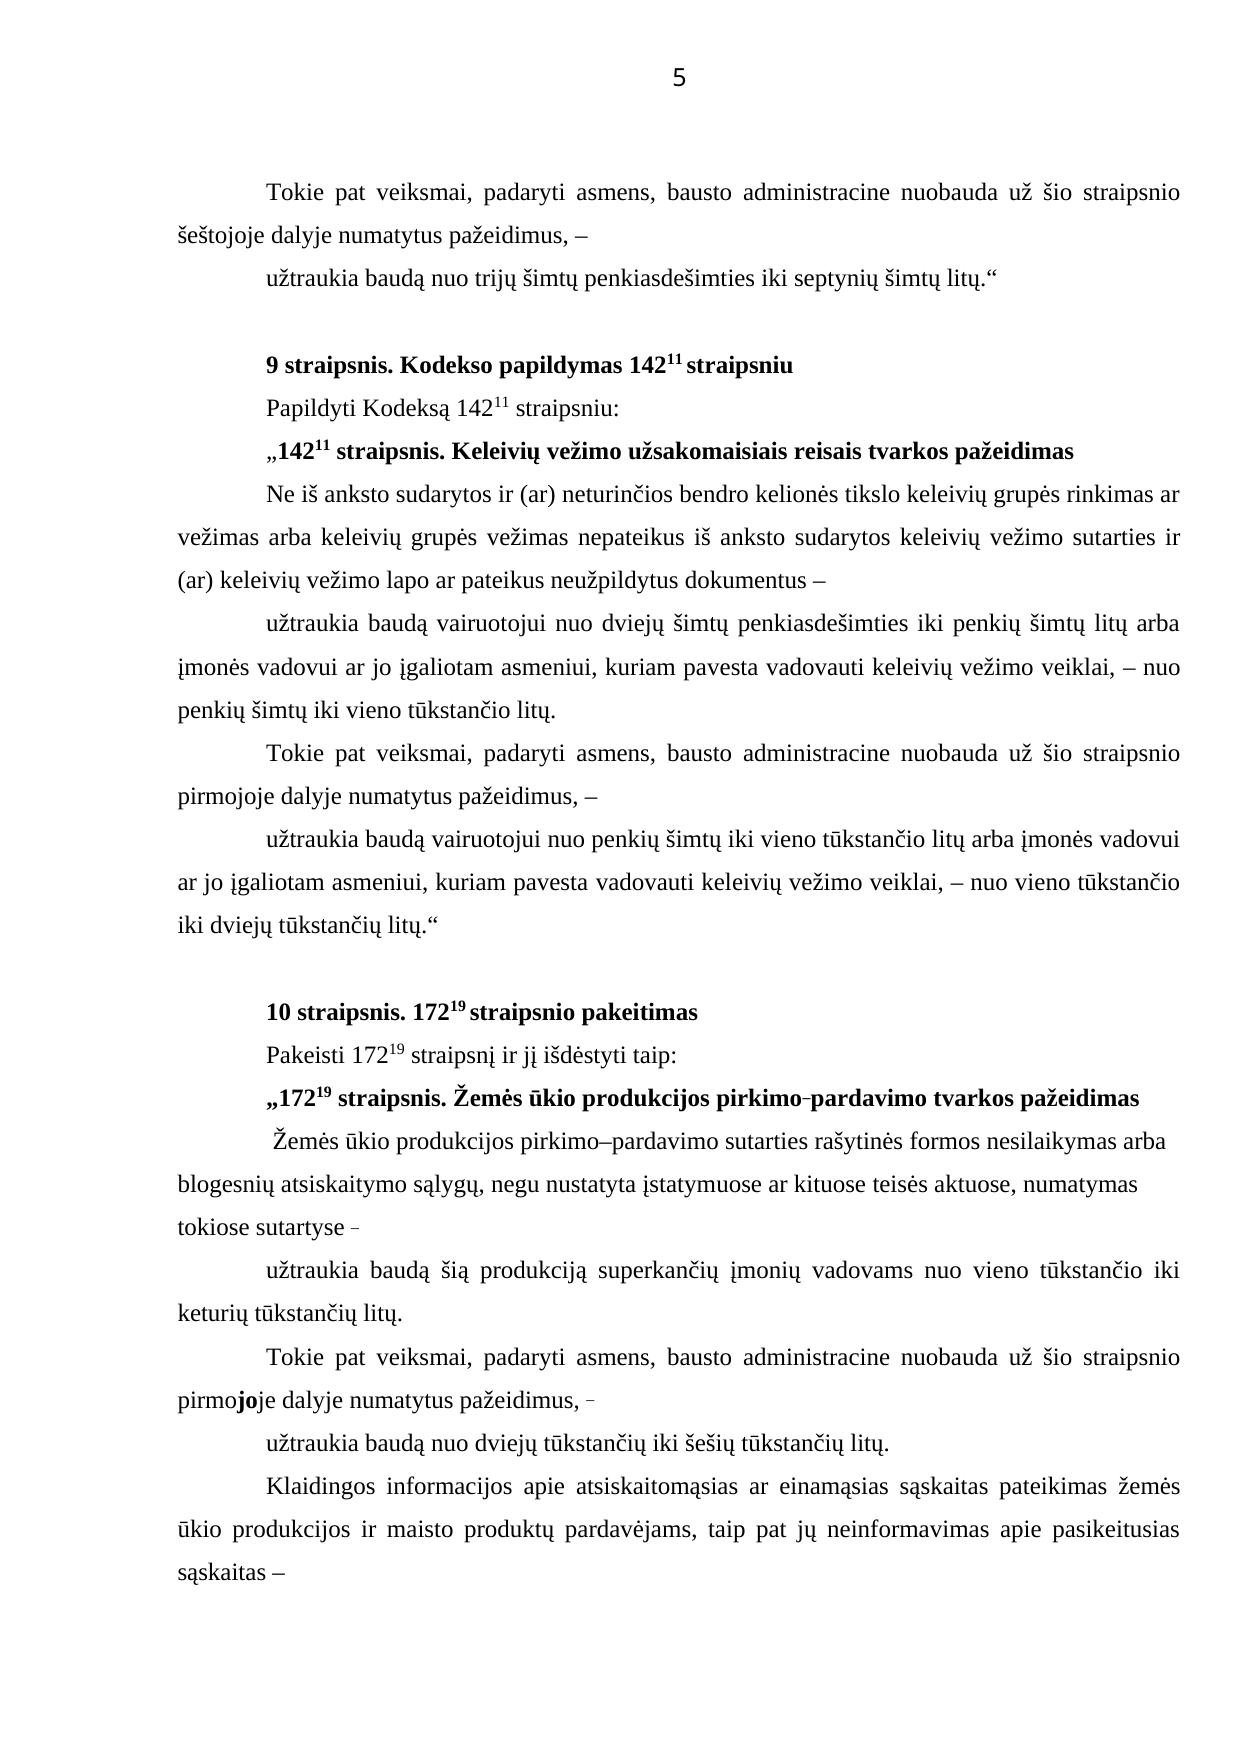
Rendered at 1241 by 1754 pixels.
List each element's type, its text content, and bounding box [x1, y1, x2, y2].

text „17219 straipsnis. Žemės ūkio produkcijos pirkimo_pardavimo tvarkos pažeidimas [177, 1083, 1181, 1112]
text Klaidingos informacijos apie atsiskaitomąsias ar einamąsias sąskaitas pateikimas žemės ūkio produkcijos ir maisto produktų pardavėjams, taip pat jų neinformavimas apie pasikeitusias sąskaitas – [177, 1471, 1181, 1586]
text Ne iš anksto sudarytos ir (ar) neturinčios bendro kelionės tikslo keleivių grupės rinkimas ar vežimas arba keleivių grupės vežimas nepateikus iš anksto sudarytos keleivių vežimo sutarties ir (ar) keleivių vežimo lapo ar pateikus neužpildytus dokumentus – [177, 479, 1181, 594]
text užtraukia baudą nuo trijų šimtų penkiasdešimties iki septynių šimtų litų.“ [177, 263, 1181, 292]
text 9 straipsnis. Kodekso papildymas 14211 straipsniu [177, 350, 1181, 378]
text užtraukia baudą vairuotojui nuo penkių šimtų iki vieno tūkstančio litų arba įmonės vadovui ar jo įgaliotam asmeniui, kuriam pavesta vadovauti keleivių vežimo veiklai, – nuo vieno tūkstančio iki dviejų tūkstančių litų.“ [177, 824, 1181, 939]
text užtraukia baudą nuo dviejų tūkstančių iki šešių tūkstančių litų. [177, 1428, 1181, 1457]
text Tokie pat veiksmai, padaryti asmens, bausto administracine nuobauda už šio straipsnio šeštojoje dalyje numatytus pažeidimus, – [177, 177, 1181, 249]
text Žemės ūkio produkcijos pirkimo–pardavimo sutarties rašytinės formos nesilaikymas arba blogesnių atsiskaitymo sąlygų, negu nustatyta įstatymuose ar kituose teisės aktuose, numatymas tokiose sutartyse _ [177, 1126, 1181, 1241]
text užtraukia baudą vairuotojui nuo dviejų šimtų penkiasdešimties iki penkių šimtų litų arba įmonės vadovui ar jo įgaliotam asmeniui, kuriam pavesta vadovauti keleivių vežimo veiklai, – nuo penkių šimtų iki vieno tūkstančio litų. [177, 608, 1181, 723]
text „14211 straipsnis. Keleivių vežimo užsakomaisiais reisais tvarkos pažeidimas [177, 436, 1181, 465]
text Pakeisti 17219 straipsnį ir jį išdėstyti taip: [177, 1040, 1181, 1068]
text Tokie pat veiksmai, padaryti asmens, bausto administracine nuobauda už šio straipsnio pirmojoje dalyje numatytus pažeidimus, – [177, 738, 1181, 810]
text Papildyti Kodeksą 14211 straipsniu: [177, 393, 1181, 422]
text užtraukia baudą šią produkciją superkančių įmonių vadovams nuo vieno tūkstančio iki keturių tūkstančių litų. [177, 1255, 1181, 1327]
text 10 straipsnis. 17219 straipsnio pakeitimas [177, 997, 1181, 1025]
text Tokie pat veiksmai, padaryti asmens, bausto administracine nuobauda už šio straipsnio pirmojoje dalyje numatytus pažeidimus, _ [177, 1342, 1181, 1413]
